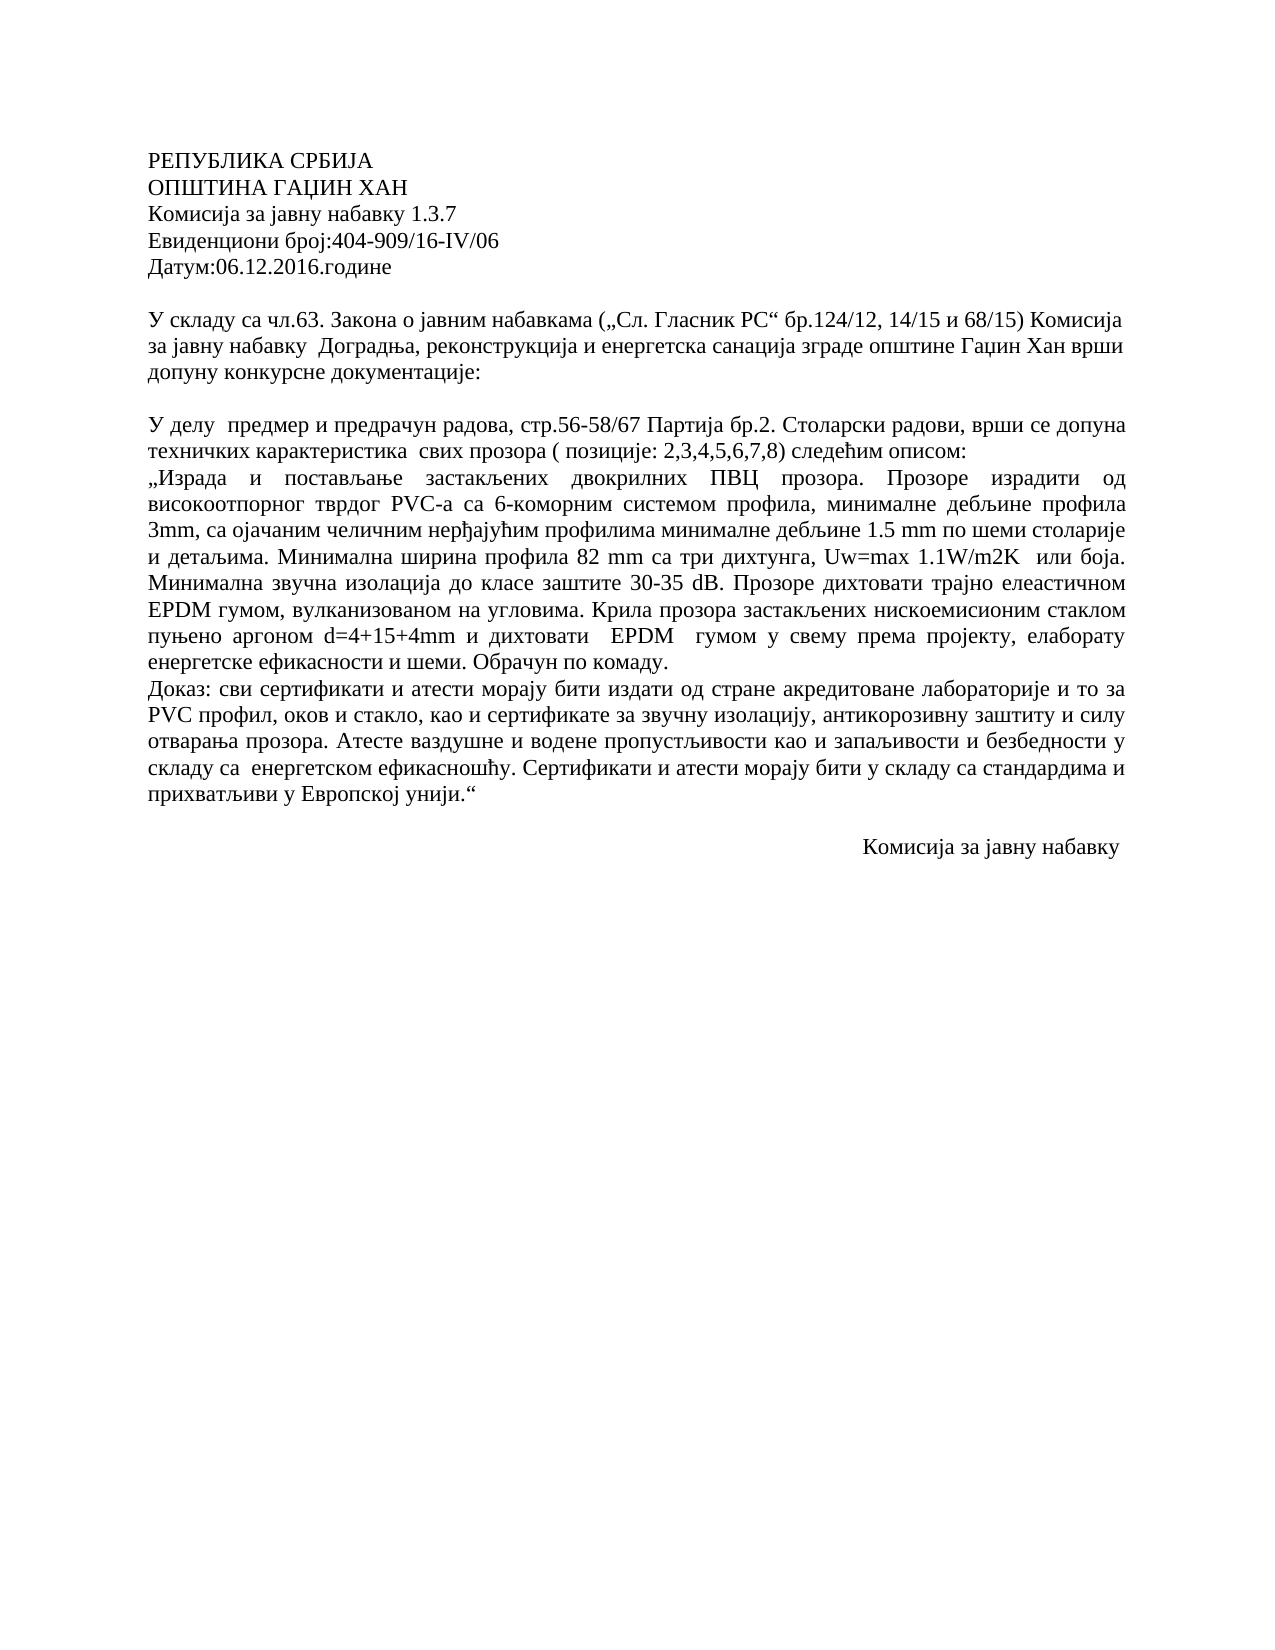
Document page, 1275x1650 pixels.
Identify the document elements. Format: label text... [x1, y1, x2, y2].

text Комисија за јавну набавку 1.3.7 [148, 200, 1127, 227]
text ОПШТИНА ГАЏИН ХАН [148, 174, 1127, 200]
text У делу предмер и предрачун радова, стр.56-58/67 Партија бр.2. Столарски радови, врши се допуна техничких карактеристика свих прозора ( позиције: 2,3,4,5,6,7,8) следећим описом: [148, 411, 1127, 464]
text РЕПУБЛИКА СРБИЈА [148, 148, 1127, 174]
text У складу са чл.63. Закона о јавним набавкама („Сл. Гласник РС“ бр.124/12, 14/15 и 68/15) Комисија за јавну набавку Доградња, реконструкција и енергетска санација зграде општине Гаџин Хан врши допуну конкурсне документације: [148, 306, 1127, 385]
text Датум:06.12.2016.године [148, 253, 1127, 279]
text „Израда и постављање застакљених двокрилних ПВЦ прозора. Прозоре израдити од високоотпорног тврдог PVC-а са 6-коморним системом профила, минималне дебљине профила 3mm, са ојачаним челичним нерђајућим профилима минималне дебљине 1.5 mm по шеми столарије и детаљима. Минимална ширина профила 82 mm са три дихтунга, Uw=max 1.1W/m2K или боја. Минимална звучна изолација до класе заштите 30-35 dB. Прозоре дихтовати трајно елеастичном EPDM гумом, вулканизованом на угловима. Крила прозора застакљених нискоемисионим стаклом пуњено аргоном d=4+15+4mm и дихтовати EPDM гумом у свему према пројекту, елаборату енергетске ефикасности и шеми. Обрачун по комаду. [148, 464, 1127, 675]
text Евиденциони број:404-909/16-IV/06 [148, 227, 1127, 253]
text Комисија за јавну набавку [148, 833, 1127, 859]
text Доказ: сви сертификати и атести морају бити издати од стране акредитоване лабораторије и то за PVC профил, оков и стакло, као и сертификате за звучну изолацију, антикорозивну заштиту и силу отварања прозора. Атесте ваздушне и водене пропустљивости као и запаљивости и безбедности у складу са енергетском ефикасношћу. Сертификати и атести морају бити у складу са стандардима и прихватљиви у Европској унији.“ [148, 675, 1127, 806]
